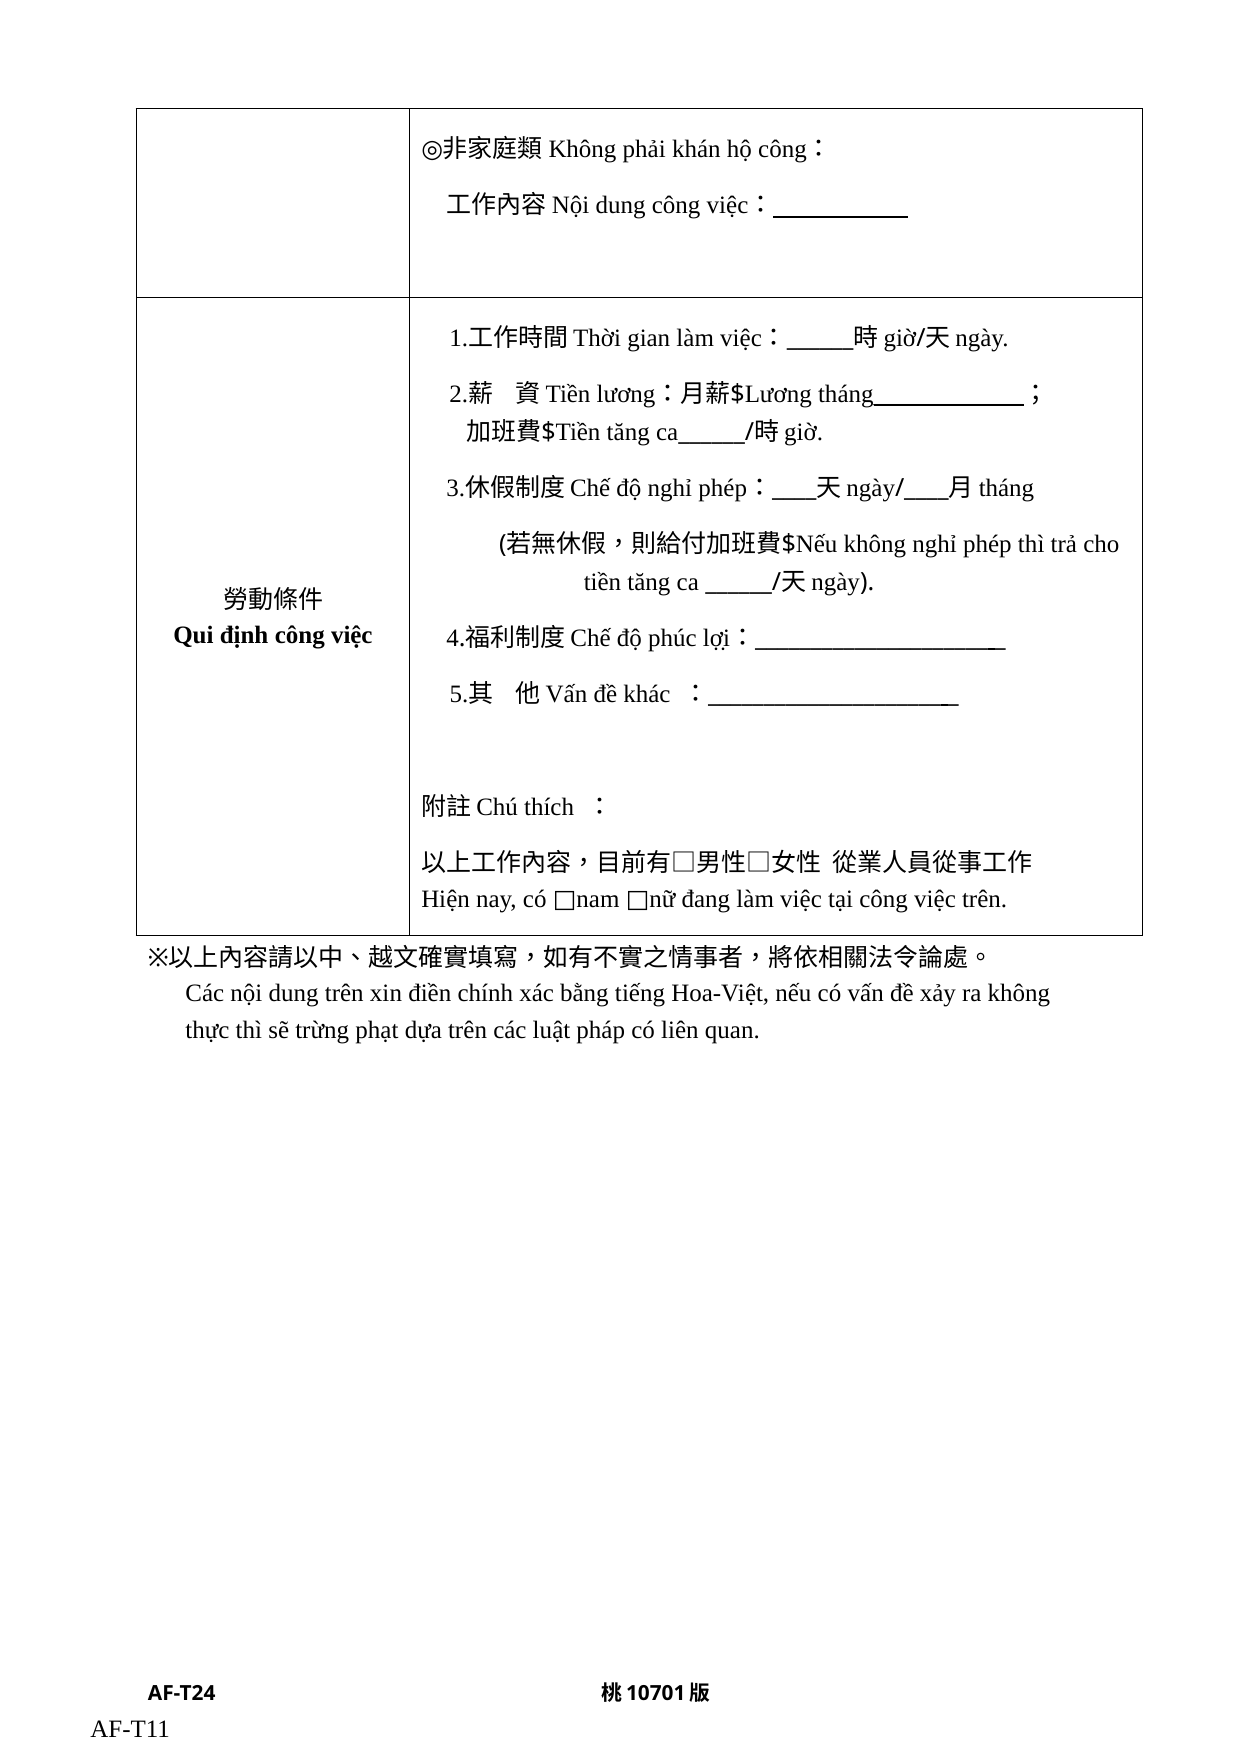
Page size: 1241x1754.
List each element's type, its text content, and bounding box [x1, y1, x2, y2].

text Các nội dung trên xin điền chính xác bằng tiếng Hoa-Việt, nếu có vấn đề xảy ra không thực thì sẽ trừng phạt dựa trên các luật pháp có liên quan. [185, 974, 1092, 1049]
text AF-T11 [90, 1715, 249, 1743]
table_cell ◎非家庭類 Không phải khán hộ công： 工作內容 Nội dung công việc： [410, 109, 1142, 297]
table_cell 1.工作時間Thời gian làm việc：______時giờ/天ngày. 2.薪 資Tiền lương：月薪$Lương tháng____________； 加班費$Tiền tăng ca______/時giờ. 3.休假制度Chế độ nghỉ phép：____天ngày/____月tháng (若無休假，則給付加班費$Nếu không nghỉ phép thì trả cho tiền tăng ca ______/天ngày). 4.福利制度Chế độ phúc lợ̣i：_____________________ _ 5.其 他Vấn đề khác ：_____________________ _ 附註Chú thích ： 以上工作內容，目前有□男性□女性 從業人員從事工作 Hiện nay, có □nam □nữ đang làm việc tại công việc trên. [410, 298, 1142, 935]
text ※以上內容請以中、越文確實填寫，如有不實之情事者，將依相關法令論處。 [148, 936, 1092, 974]
table_cell [137, 109, 409, 297]
table_cell 勞動條件 Qui định công việc [137, 298, 409, 935]
